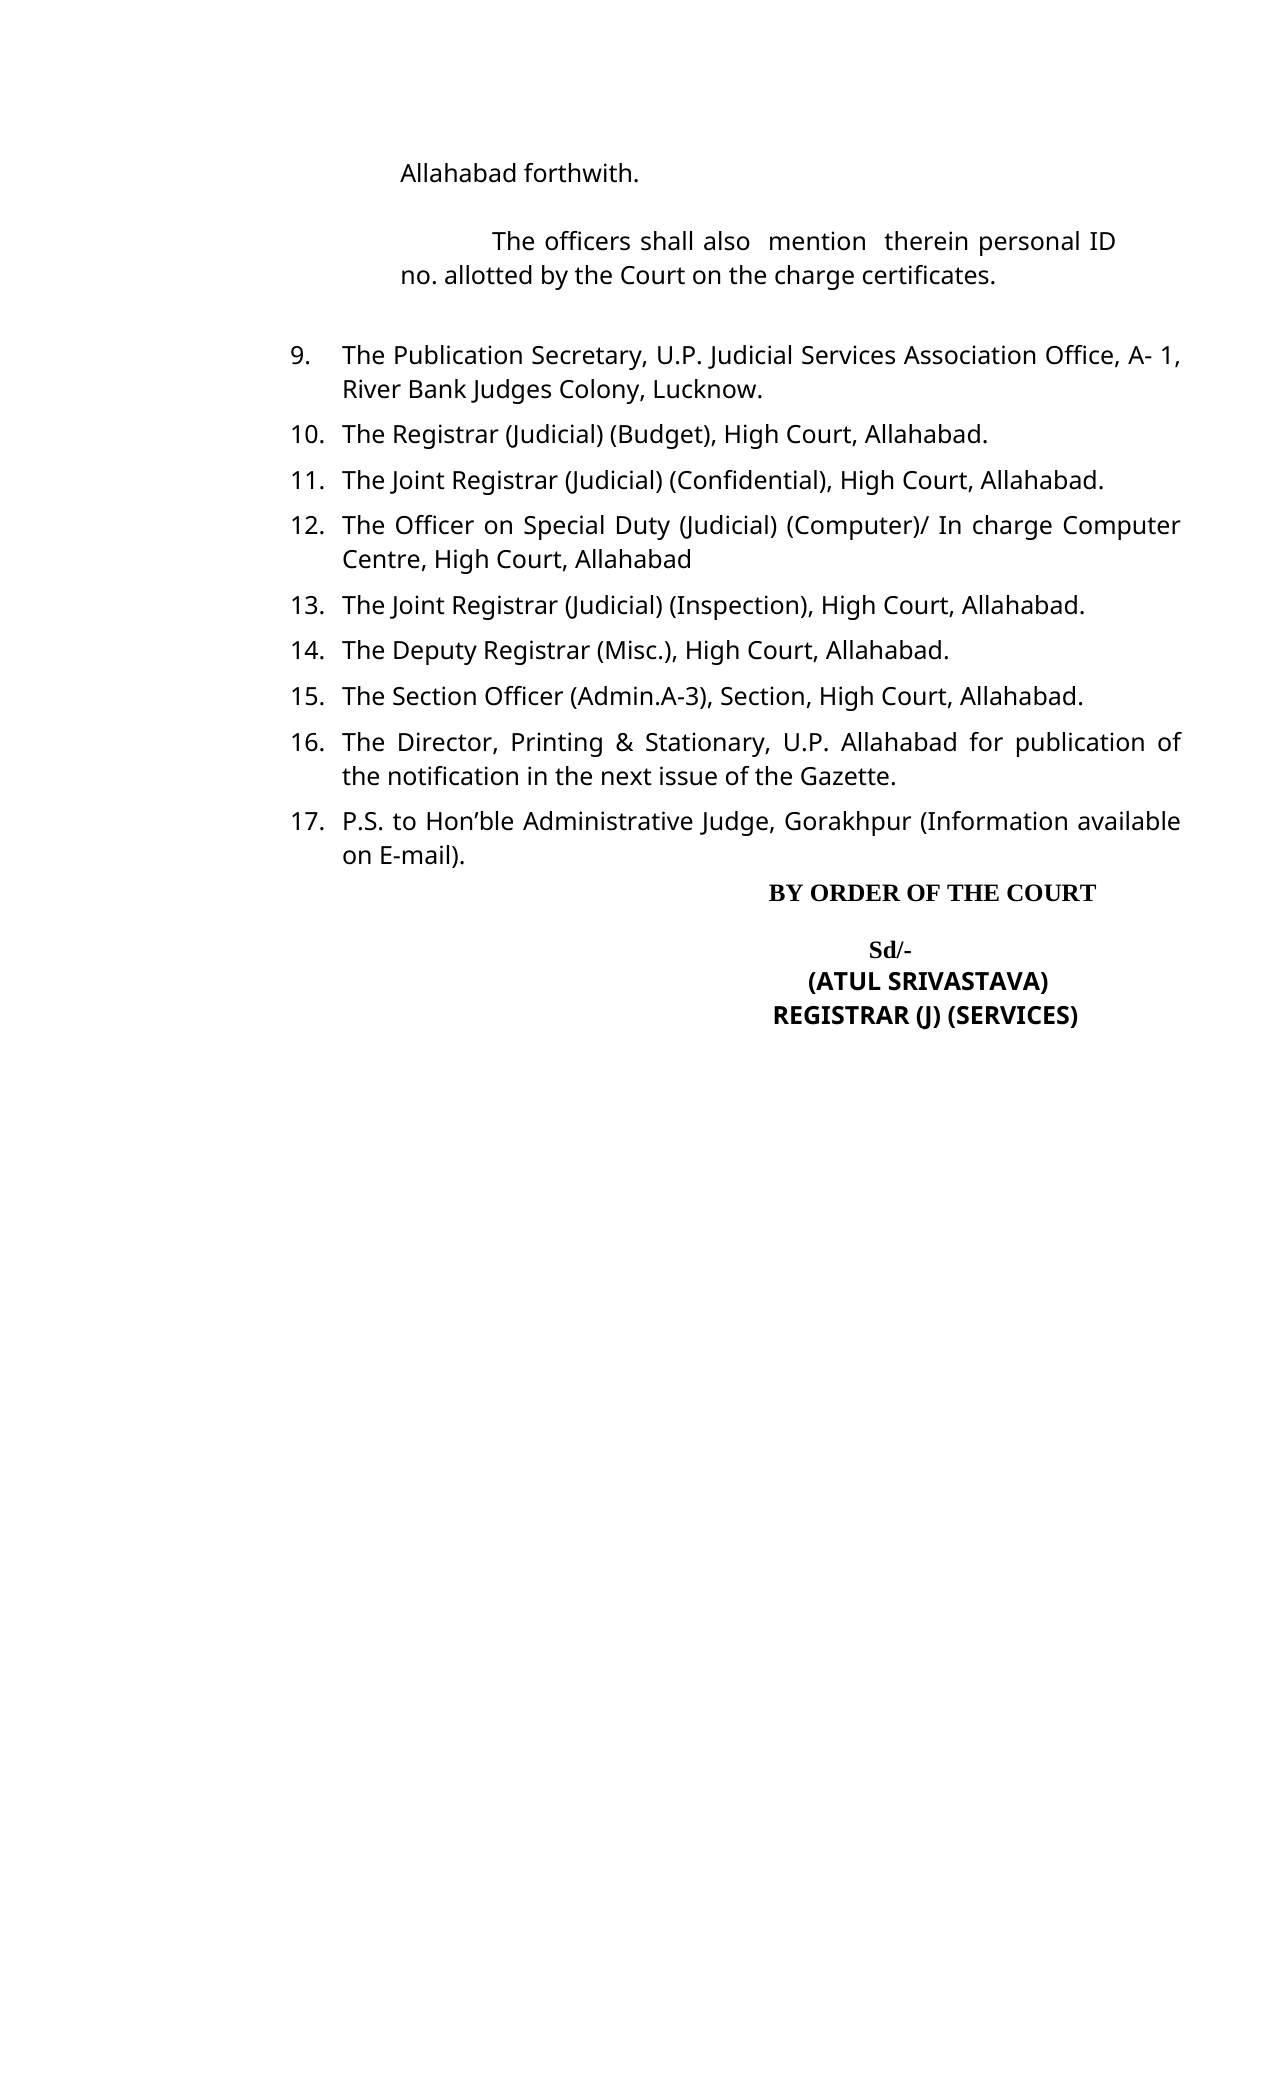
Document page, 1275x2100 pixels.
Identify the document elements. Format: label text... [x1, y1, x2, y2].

table_cell The Director, Printing & Stationary, U.P. Allahabad for publication of the notification in the next issue of the Gazette. [336, 719, 1188, 798]
table_cell [284, 582, 336, 627]
table_cell [284, 719, 336, 798]
table_cell The Joint Registrar (Judicial) (Confidential), High Court, Allahabad. [336, 457, 1188, 502]
table_cell [284, 150, 336, 332]
text Sd/- (ATUL SRIVASTAVA) [212, 935, 1181, 998]
text BY ORDER OF THE COURT [212, 878, 1181, 906]
table_cell The Officer on Special Duty (Judicial) (Computer)/ In charge Computer Centre, High Court, Allahabad [336, 503, 1188, 582]
table_cell The Deputy Registrar (Misc.), High Court, Allahabad. [336, 628, 1188, 673]
table_cell [284, 628, 336, 673]
table_cell Allahabad forthwith. The officers shall also mention therein personal ID no. allotted by the Court on the charge certificates. [336, 150, 1188, 332]
table_cell The Publication Secretary, U.P. Judicial Services Association Office, A- 1, River Bank Judges Colony, Lucknow. [336, 332, 1188, 411]
table_cell [284, 457, 336, 502]
table_cell P.S. to Hon’ble Administrative Judge, Gorakhpur (Information available on E-mail). [336, 798, 1188, 878]
table_cell [284, 411, 336, 457]
table_cell The Joint Registrar (Judicial) (Inspection), High Court, Allahabad. [336, 582, 1188, 627]
table_cell [284, 798, 336, 878]
table_cell [284, 503, 336, 582]
table_cell The Registrar (Judicial) (Budget), High Court, Allahabad. [336, 411, 1188, 457]
table_cell [284, 673, 336, 718]
table_cell The Section Officer (Admin.A-3), Section, High Court, Allahabad. [336, 673, 1188, 718]
table_cell [284, 332, 336, 411]
text REGISTRAR (J) (SERVICES) [175, 998, 1209, 1032]
